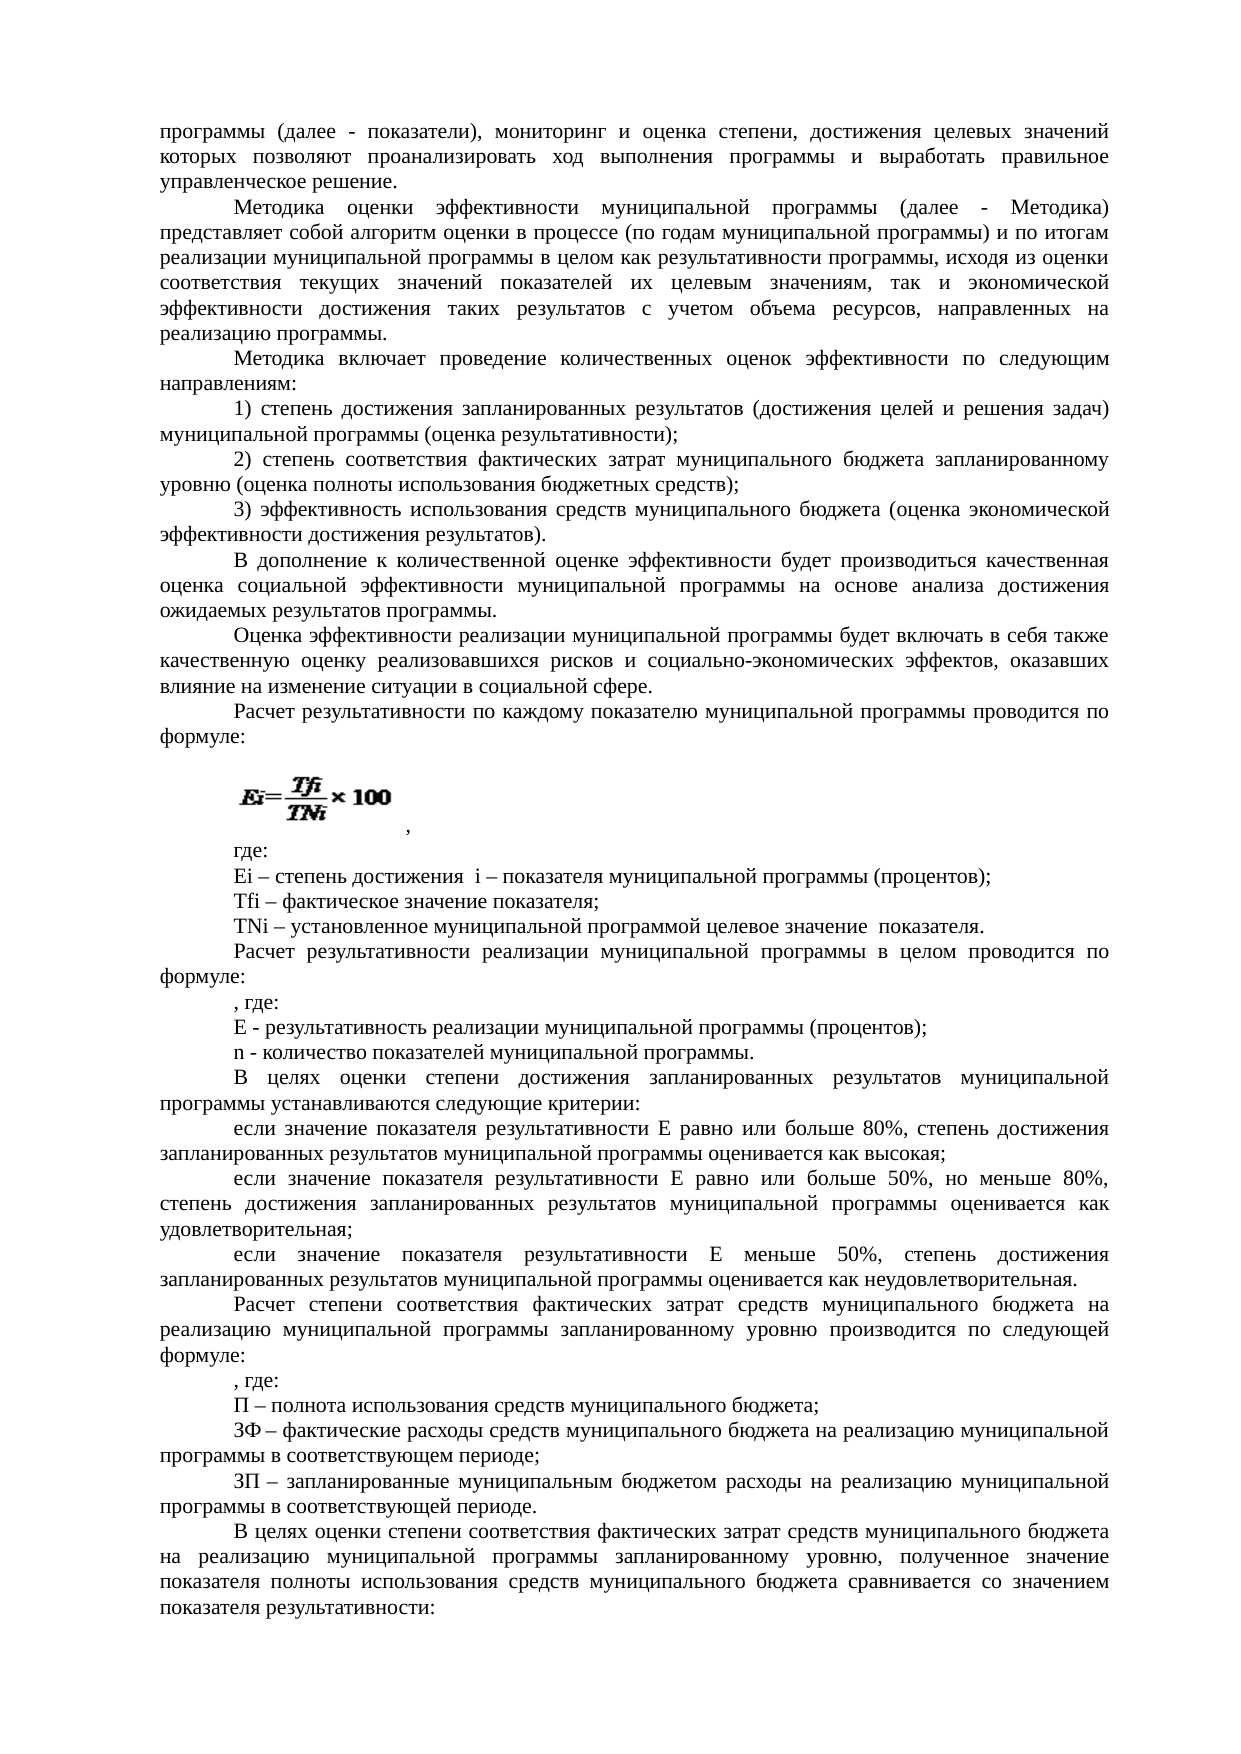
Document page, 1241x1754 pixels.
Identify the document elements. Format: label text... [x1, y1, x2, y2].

text ЗП – запланированные муниципальным бюджетом расходы на реализацию муниципальной программы в соответствующей периоде. [159, 1468, 1110, 1518]
text если значение показателя результативности E равно или больше 80%, степень достижения запланированных результатов муниципальной программы оценивается как высокая; [159, 1115, 1110, 1165]
text Методика оценки эффективности муниципальной программы (далее - Методика) представляет собой алгоритм оценки в процессе (по годам муниципальной программы) и по итогам реализации муниципальной программы в целом как результативности программы, исходя из оценки соответствия текущих значений показателей их целевым значениям, так и экономической эффективности достижения таких результатов с учетом объема ресурсов, направленных на реализацию программы. [159, 194, 1110, 345]
text ЗФ – фактические расходы средств муниципального бюджета на реализацию муниципальной программы в соответствующем периоде; [159, 1417, 1110, 1468]
text , где: [159, 1367, 1110, 1392]
text если значение показателя результативности E равно или больше 50%, но меньше 80%, степень достижения запланированных результатов муниципальной программы оценивается как удовлетворительная; [159, 1165, 1110, 1241]
text В целях оценки степени достижения запланированных результатов муниципальной программы устанавливаются следующие критерии: [159, 1064, 1110, 1115]
text 3) эффективность использования средств муниципального бюджета (оценка экономической эффективности достижения результатов). [159, 496, 1110, 547]
text Расчет результативности реализации муниципальной программы в целом проводится по формуле: [159, 938, 1110, 989]
text , где: [159, 989, 1110, 1014]
text П – полнота использования средств муниципального бюджета; [159, 1392, 1110, 1417]
text программы (далее - показатели), мониторинг и оценка степени, достижения целевых значений которых позволяют проанализировать ход выполнения программы и выработать правильное управленческое решение. [159, 118, 1110, 194]
text , [159, 773, 1110, 837]
text Ei – степень достижения i – показателя муниципальной программы (процентов); [159, 863, 1110, 888]
text 1) степень достижения запланированных результатов (достижения целей и решения задач) муниципальной программы (оценка результативности); [159, 395, 1110, 446]
text В целях оценки степени соответствия фактических затрат средств муниципального бюджета на реализацию муниципальной программы запланированному уровню, полученное значение показателя полноты использования средств муниципального бюджета сравнивается со значением показателя результативности: [159, 1518, 1110, 1619]
text Tfi – фактическое значение показателя; [159, 888, 1110, 913]
text 2) степень соответствия фактических затрат муниципального бюджета запланированному уровню (оценка полноты использования бюджетных средств); [159, 446, 1110, 496]
text Методика включает проведение количественных оценок эффективности по следующим направлениям: [159, 345, 1110, 395]
text где: [159, 837, 1110, 863]
text Расчет степени соответствия фактических затрат средств муниципального бюджета на реализацию муниципальной программы запланированному уровню производится по следующей формуле: [159, 1291, 1110, 1367]
text TNi – установленное муниципальной программой целевое значение показателя. [159, 913, 1110, 938]
text n - количество показателей муниципальной программы. [159, 1039, 1110, 1064]
text если значение показателя результативности E меньше 50%, степень достижения запланированных результатов муниципальной программы оценивается как неудовлетворительная. [159, 1241, 1110, 1291]
text E - результативность реализации муниципальной программы (процентов); [159, 1014, 1110, 1039]
text Оценка эффективности реализации муниципальной программы будет включать в себя также качественную оценку реализовавшихся рисков и социально-экономических эффектов, оказавших влияние на изменение ситуации в социальной сфере. [159, 622, 1110, 698]
text Расчет результативности по каждому показателю муниципальной программы проводится по формуле: [159, 698, 1110, 748]
text В дополнение к количественной оценке эффективности будет производиться качественная оценка социальной эффективности муниципальной программы на основе анализа достижения ожидаемых результатов программы. [159, 547, 1110, 622]
